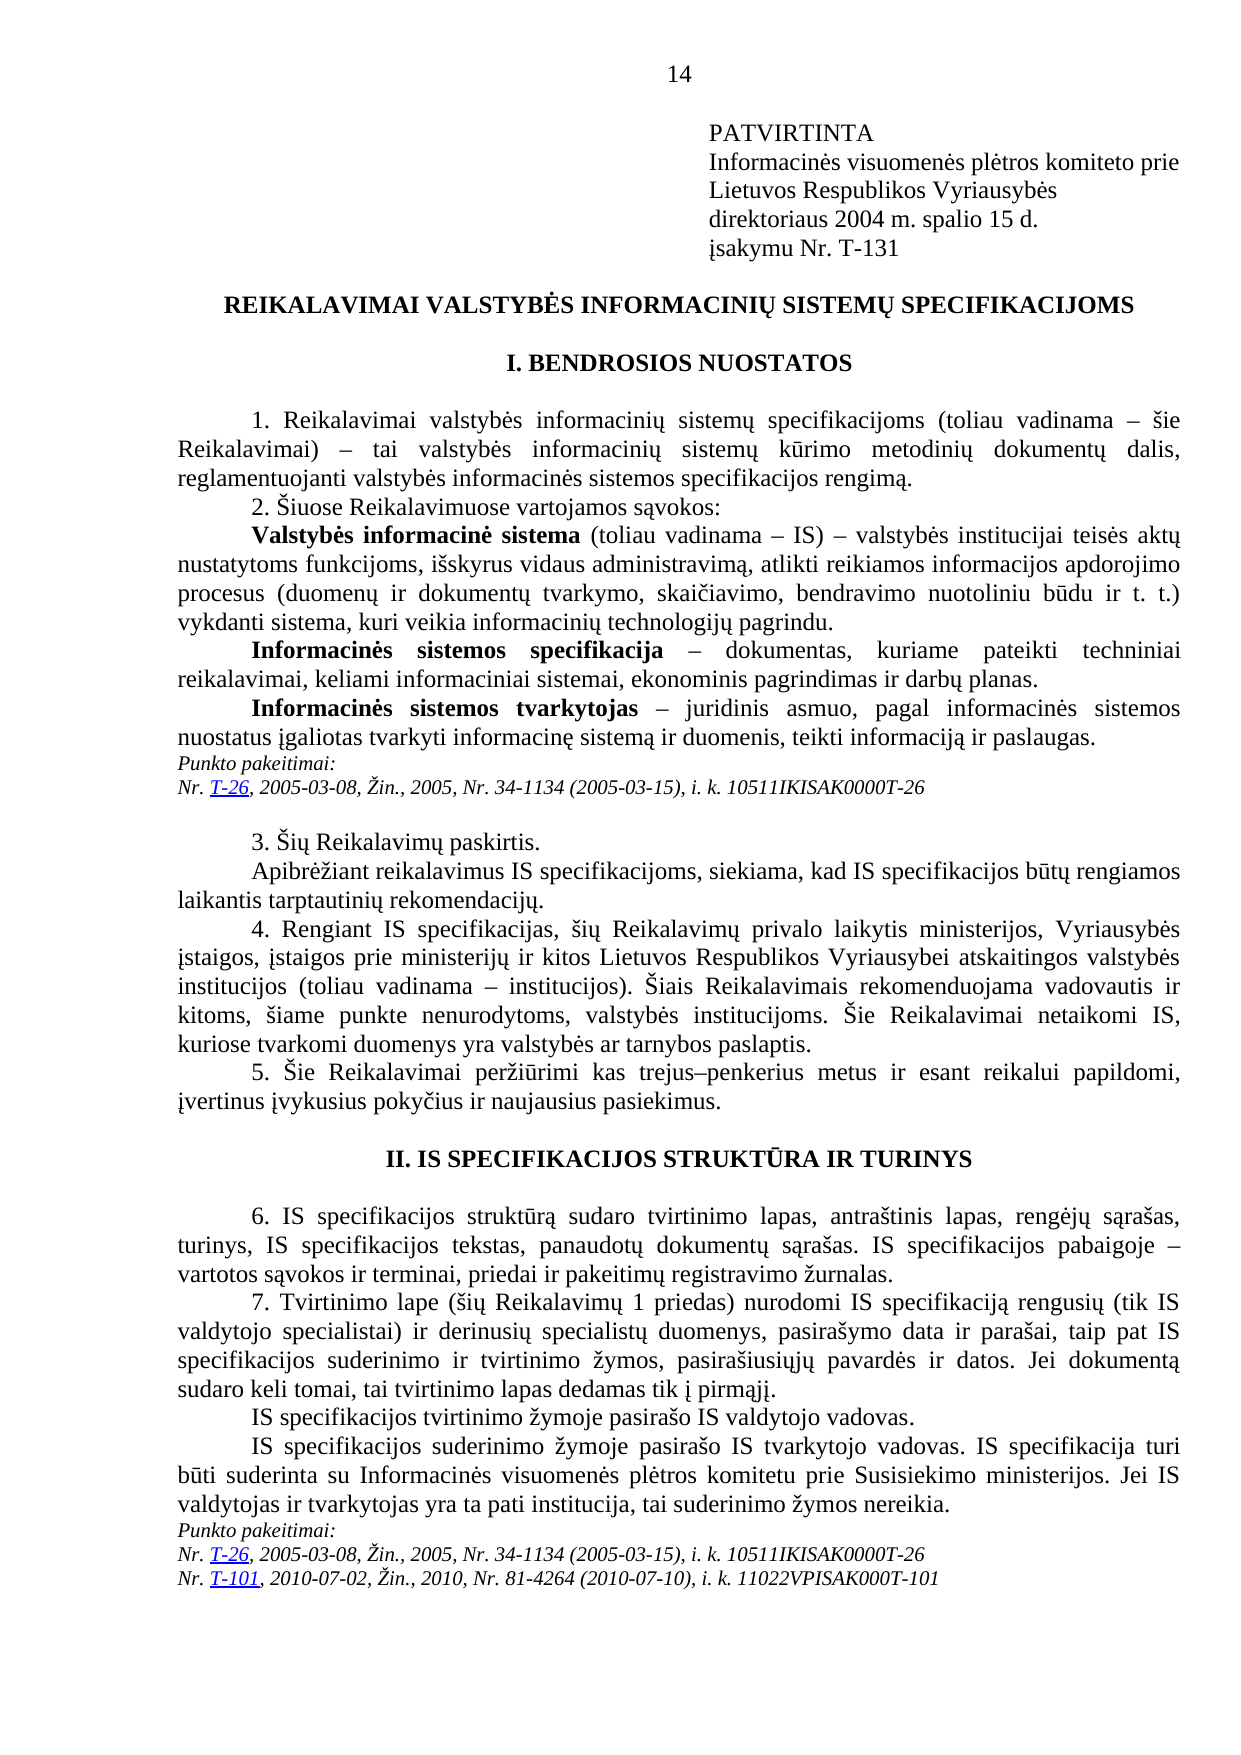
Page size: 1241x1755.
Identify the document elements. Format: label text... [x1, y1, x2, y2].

text 7. Tvirtinimo lape (šių Reikalavimų 1 priedas) nurodomi IS specifikaciją rengusių (tik IS valdytojo specialistai) ir derinusių specialistų duomenys, pasirašymo data ir parašai, taip pat IS specifikacijos suderinimo ir tvirtinimo žymos, pasirašiusiųjų pavardės ir datos. Jei dokumentą sudaro keli tomai, tai tvirtinimo lapas dedamas tik į pirmąjį. [177, 1287, 1181, 1402]
text 2. Šiuose Reikalavimuose vartojamos sąvokos: [177, 492, 1181, 521]
text Nr. T-26, 2005-03-08, Žin., 2005, Nr. 34-1134 (2005-03-15), i. k. 10511IKISAK0000T-26 [177, 775, 1181, 799]
text 6. IS specifikacijos struktūrą sudaro tvirtinimo lapas, antraštinis lapas, rengėjų sąrašas, turinys, IS specifikacijos tekstas, panaudotų dokumentų sąrašas. IS specifikacijos pabaigoje – vartotos sąvokos ir terminai, priedai ir pakeitimų registravimo žurnalas. [177, 1201, 1181, 1287]
text Apibrėžiant reikalavimus IS specifikacijoms, siekiama, kad IS specifikacijos būtų rengiamos laikantis tarptautinių rekomendacijų. [177, 856, 1181, 914]
text Informacinės sistemos specifikacija – dokumentas, kuriame pateikti techniniai reikalavimai, keliami informaciniai sistemai, ekonominis pagrindimas ir darbų planas. [177, 636, 1181, 693]
text Punkto pakeitimai: [177, 1517, 1181, 1542]
text 4. Rengiant IS specifikacijas, šių Reikalavimų privalo laikytis ministerijos, Vyriausybės įstaigos, įstaigos prie ministerijų ir kitos Lietuvos Respublikos Vyriausybei atskaitingos valstybės institucijos (toliau vadinama – institucijos). Šiais Reikalavimais rekomenduojama vadovautis ir kitoms, šiame punkte nenurodytoms, valstybės institucijoms. Šie Reikalavimai netaikomi IS, kuriose tvarkomi duomenys yra valstybės ar tarnybos paslaptis. [177, 914, 1181, 1057]
text 3. Šių Reikalavimų paskirtis. [177, 827, 1181, 856]
text Nr. T-101, 2010-07-02, Žin., 2010, Nr. 81-4264 (2010-07-10), i. k. 11022VPISAK000T-101 [177, 1566, 1181, 1590]
text Lietuvos Respublikos Vyriausybės [177, 176, 1181, 204]
text I. BENDRosios NUOSTATos [177, 348, 1181, 377]
text II. IS specifikacijOS STRUKTŪRA IR TURINYS [177, 1144, 1181, 1172]
text REIKALAVIMAI Valstybės INFORMACINių SISTEMų SPECIFIKACIJOMS [177, 291, 1181, 319]
text įsakymu Nr. T-131 [177, 233, 1181, 262]
text Valstybės informacinė sistema (toliau vadinama – IS) – valstybės institucijai teisės aktų nustatytoms funkcijoms, išskyrus vidaus administravimą, atlikti reikiamos informacijos apdorojimo procesus (duomenų ir dokumentų tvarkymo, skaičiavimo, bendravimo nuotoliniu būdu ir t. t.) vykdanti sistema, kuri veikia informacinių technologijų pagrindu. [177, 521, 1181, 636]
text 1. Reikalavimai valstybės informacinių sistemų specifikacijoms (toliau vadinama – šie Reikalavimai) – tai valstybės informacinių sistemų kūrimo metodinių dokumentų dalis, reglamentuojanti valstybės informacinės sistemos specifikacijos rengimą. [177, 406, 1181, 492]
text direktoriaus 2004 m. spalio 15 d. [177, 204, 1181, 233]
text Nr. T-26, 2005-03-08, Žin., 2005, Nr. 34-1134 (2005-03-15), i. k. 10511IKISAK0000T-26 [177, 1542, 1181, 1566]
text IS specifikacijos tvirtinimo žymoje pasirašo IS valdytojo vadovas. [177, 1402, 1181, 1431]
text 5. Šie Reikalavimai peržiūrimi kas trejus–penkerius metus ir esant reikalui papildomi, įvertinus įvykusius pokyčius ir naujausius pasiekimus. [177, 1057, 1181, 1115]
text PATVIRTINTA [709, 118, 1181, 147]
text Informacinės sistemos tvarkytojas – juridinis asmuo, pagal informacinės sistemos nuostatus įgaliotas tvarkyti informacinę sistemą ir duomenis, teikti informaciją ir paslaugas. [177, 693, 1181, 751]
text IS specifikacijos suderinimo žymoje pasirašo IS tvarkytojo vadovas. IS specifikacija turi būti suderinta su Informacinės visuomenės plėtros komitetu prie Susisiekimo ministerijos. Jei IS valdytojas ir tvarkytojas yra ta pati institucija, tai suderinimo žymos nereikia. [177, 1431, 1181, 1517]
text Punkto pakeitimai: [177, 751, 1181, 775]
text Informacinės visuomenės plėtros komiteto prie [177, 147, 1181, 176]
